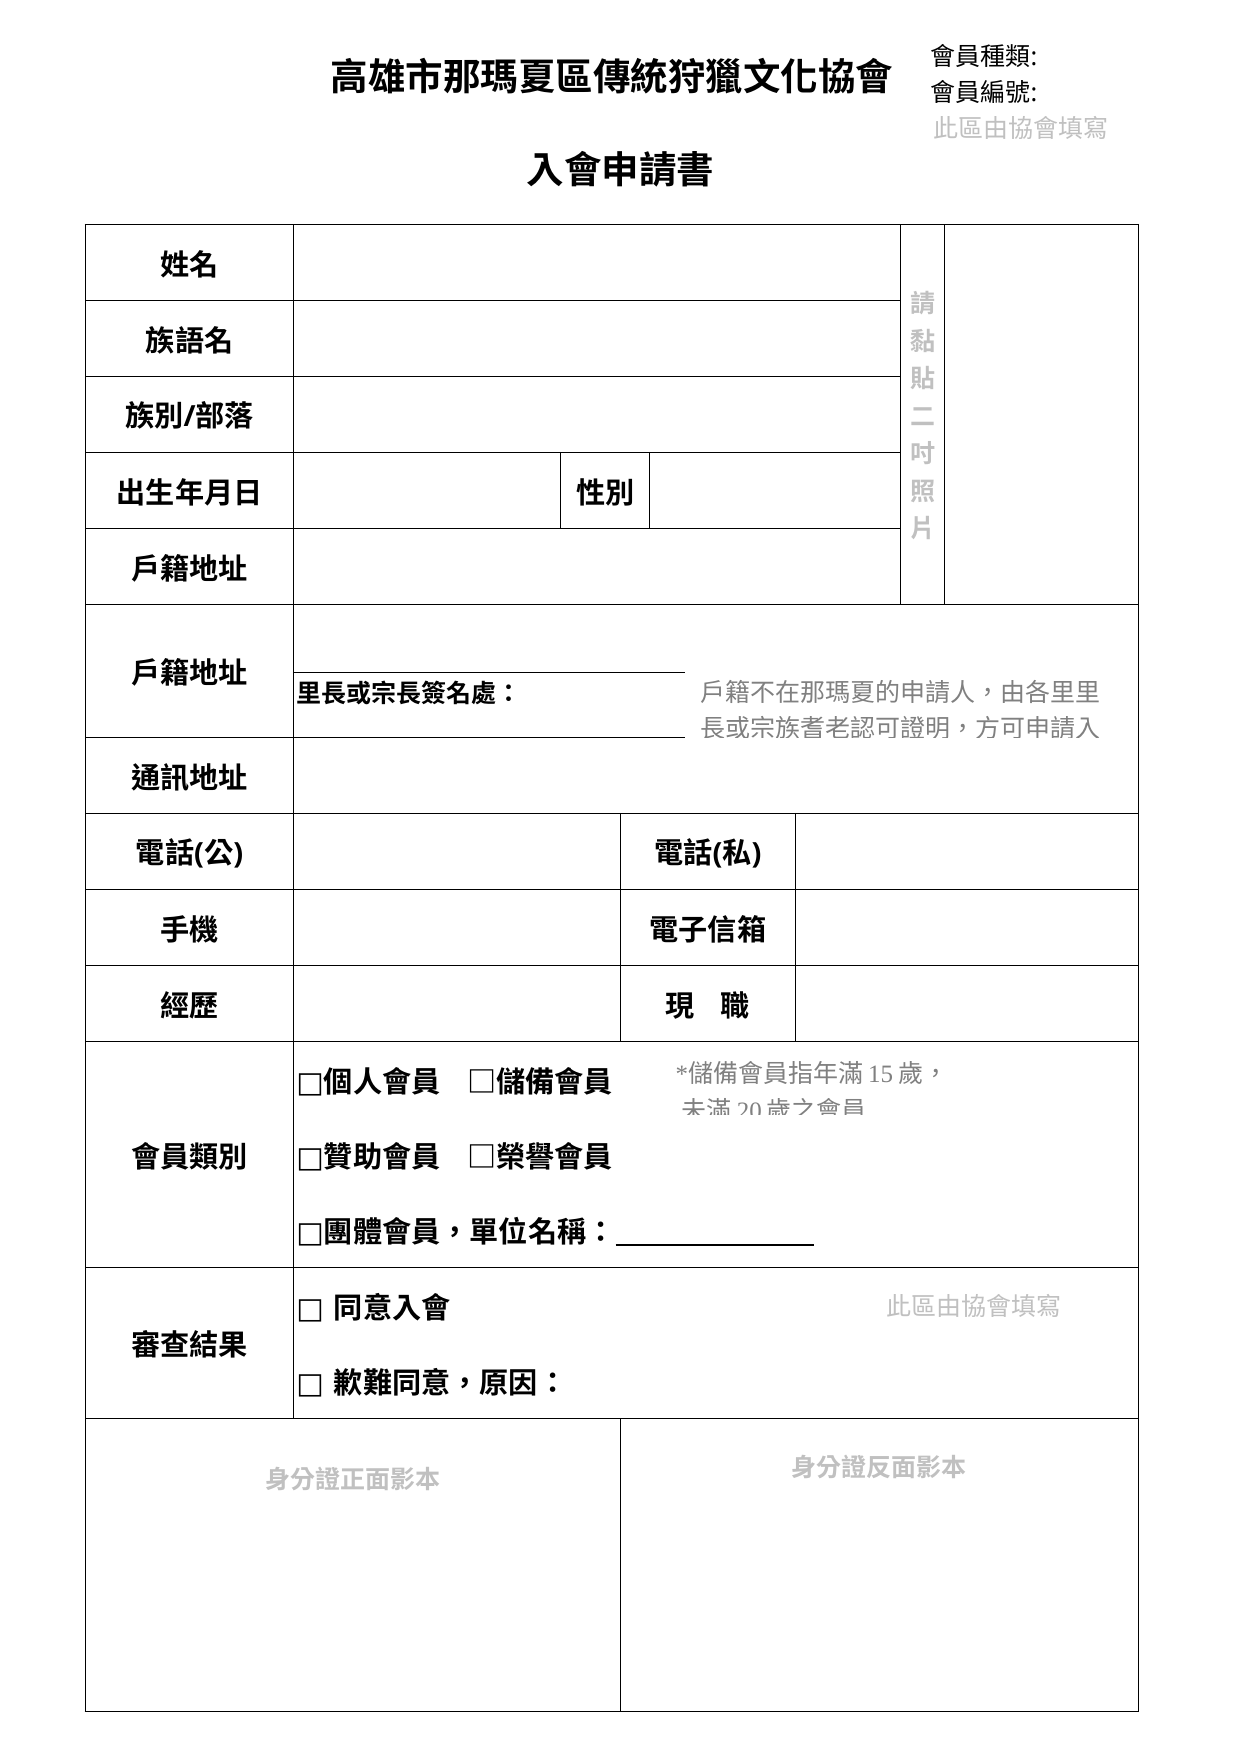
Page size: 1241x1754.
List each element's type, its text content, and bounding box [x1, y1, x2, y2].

table_cell [294, 814, 620, 889]
table_cell 經歷 [86, 966, 293, 1041]
table_cell [294, 738, 1138, 813]
table_cell 電話(私) [621, 814, 795, 889]
table_cell 手機 [86, 890, 293, 965]
table_cell [796, 890, 1138, 965]
table_cell 會員類別 [86, 1042, 293, 1267]
table_cell 出生年月日 [86, 453, 293, 528]
table_cell [294, 966, 620, 1041]
table_cell 族別/部落 [86, 377, 293, 452]
table_cell [796, 966, 1138, 1041]
text 高雄市那瑪夏區傳統狩獵文化協會 [89, 28, 1152, 152]
table_cell [650, 453, 900, 528]
text 會員編號: [930, 72, 1110, 109]
table_cell [294, 377, 900, 452]
table_cell [294, 453, 560, 528]
table_cell 審查結果 [86, 1268, 293, 1418]
text 入會申請書 [89, 130, 1152, 205]
table_cell 戶籍地址 [86, 529, 293, 604]
table_cell 里長或宗長簽名處： [294, 673, 685, 737]
table_cell 族語名 [86, 301, 293, 376]
table_cell [294, 301, 900, 376]
table_cell 同意入會 歉難同意，原因： [294, 1268, 1138, 1418]
table_header [945, 225, 1138, 604]
table_cell 戶籍地址 [86, 605, 293, 737]
table_cell 身分證正面影本 [86, 1419, 620, 1711]
table_cell [294, 605, 1138, 745]
table_cell [294, 529, 900, 604]
table_cell 電子信箱 [621, 890, 795, 965]
table_cell 性別 [561, 453, 649, 528]
table_cell [796, 814, 1138, 889]
table_cell 現 職 [621, 966, 795, 1041]
table_cell 電話(公) [86, 814, 293, 889]
table_cell 身分證反面影本 [621, 1419, 1138, 1711]
text 此區由協會填寫 [930, 109, 1110, 145]
table_cell □個人會員 □儲備會員 □贊助會員 □榮譽會員 □團體會員，單位名稱： [294, 1042, 1138, 1267]
text 會員種類: [930, 36, 1110, 72]
table_header [294, 225, 900, 300]
table_cell 通訊地址 [86, 738, 293, 813]
table_header 請黏貼二吋照片 [901, 225, 944, 604]
table_cell [294, 890, 620, 965]
table_header 姓名 [86, 225, 293, 300]
